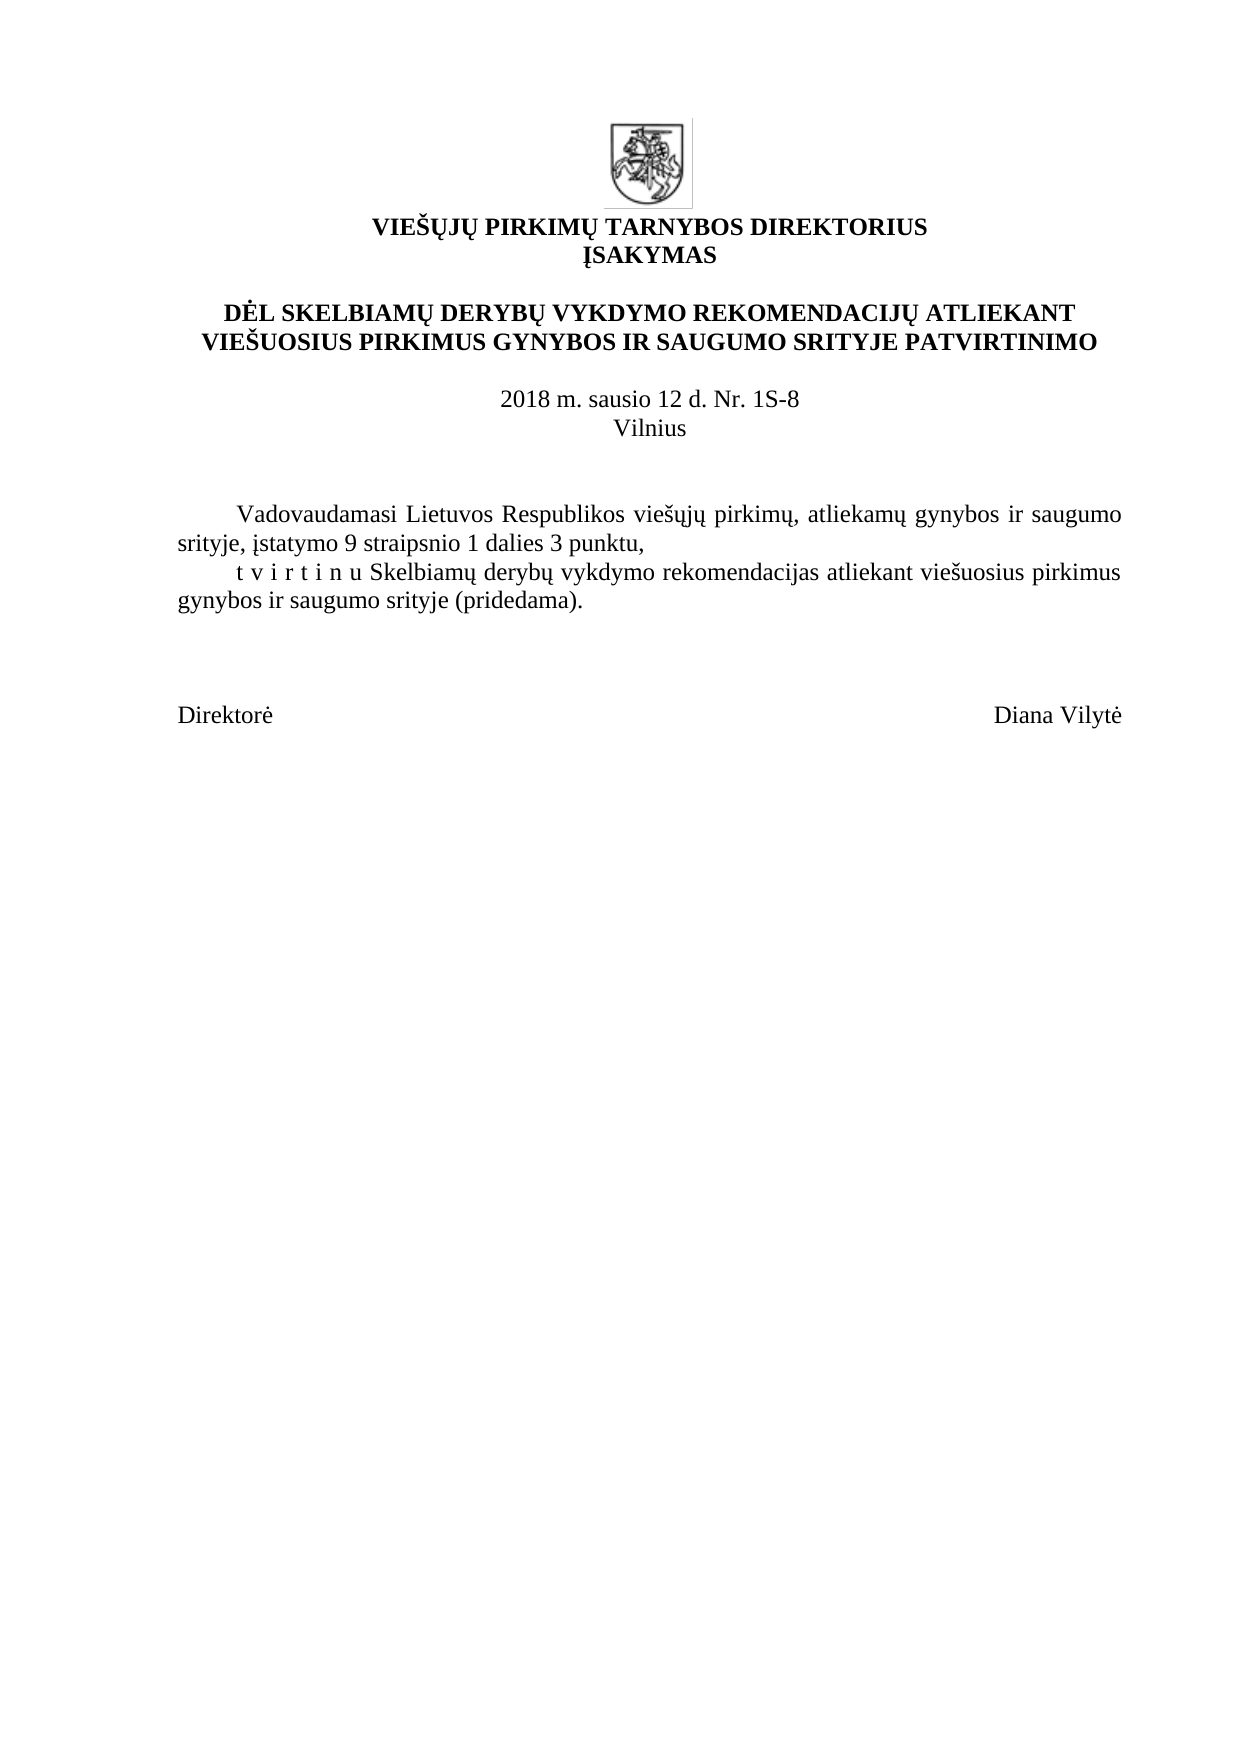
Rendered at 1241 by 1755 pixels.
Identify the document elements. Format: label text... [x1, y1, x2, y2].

text 2018 m. sausio 12 d. Nr. 1S-8 [177, 384, 1122, 413]
text Direktorė Diana Vilytė [177, 701, 1122, 729]
text Vadovaudamasi Lietuvos Respublikos viešųjų pirkimų, atliekamų gynybos ir saugumo srityje, įstatymo 9 straipsnio 1 dalies 3 punktu, [177, 499, 1122, 557]
text t v i r t i n u Skelbiamų derybų vykdymo rekomendacijas atliekant viešuosius pirkimus gynybos ir saugumo srityje (pridedama). [177, 557, 1122, 614]
text DĖL SKELBIAMŲ DERYBŲ VYKDYMO REKOMENDACIJŲ ATLIEKANT VIEŠUOSIUS PIRKIMUS GYNYBOS IR SAUGUMO SRITYJE PATVIRTINIMO [177, 298, 1122, 356]
text Vilnius [177, 413, 1122, 442]
text ĮSAKYMAS [177, 241, 1122, 269]
text VIEŠŲJŲ PIRKIMŲ TARNYBOS DIREKTORIUS [177, 212, 1122, 241]
